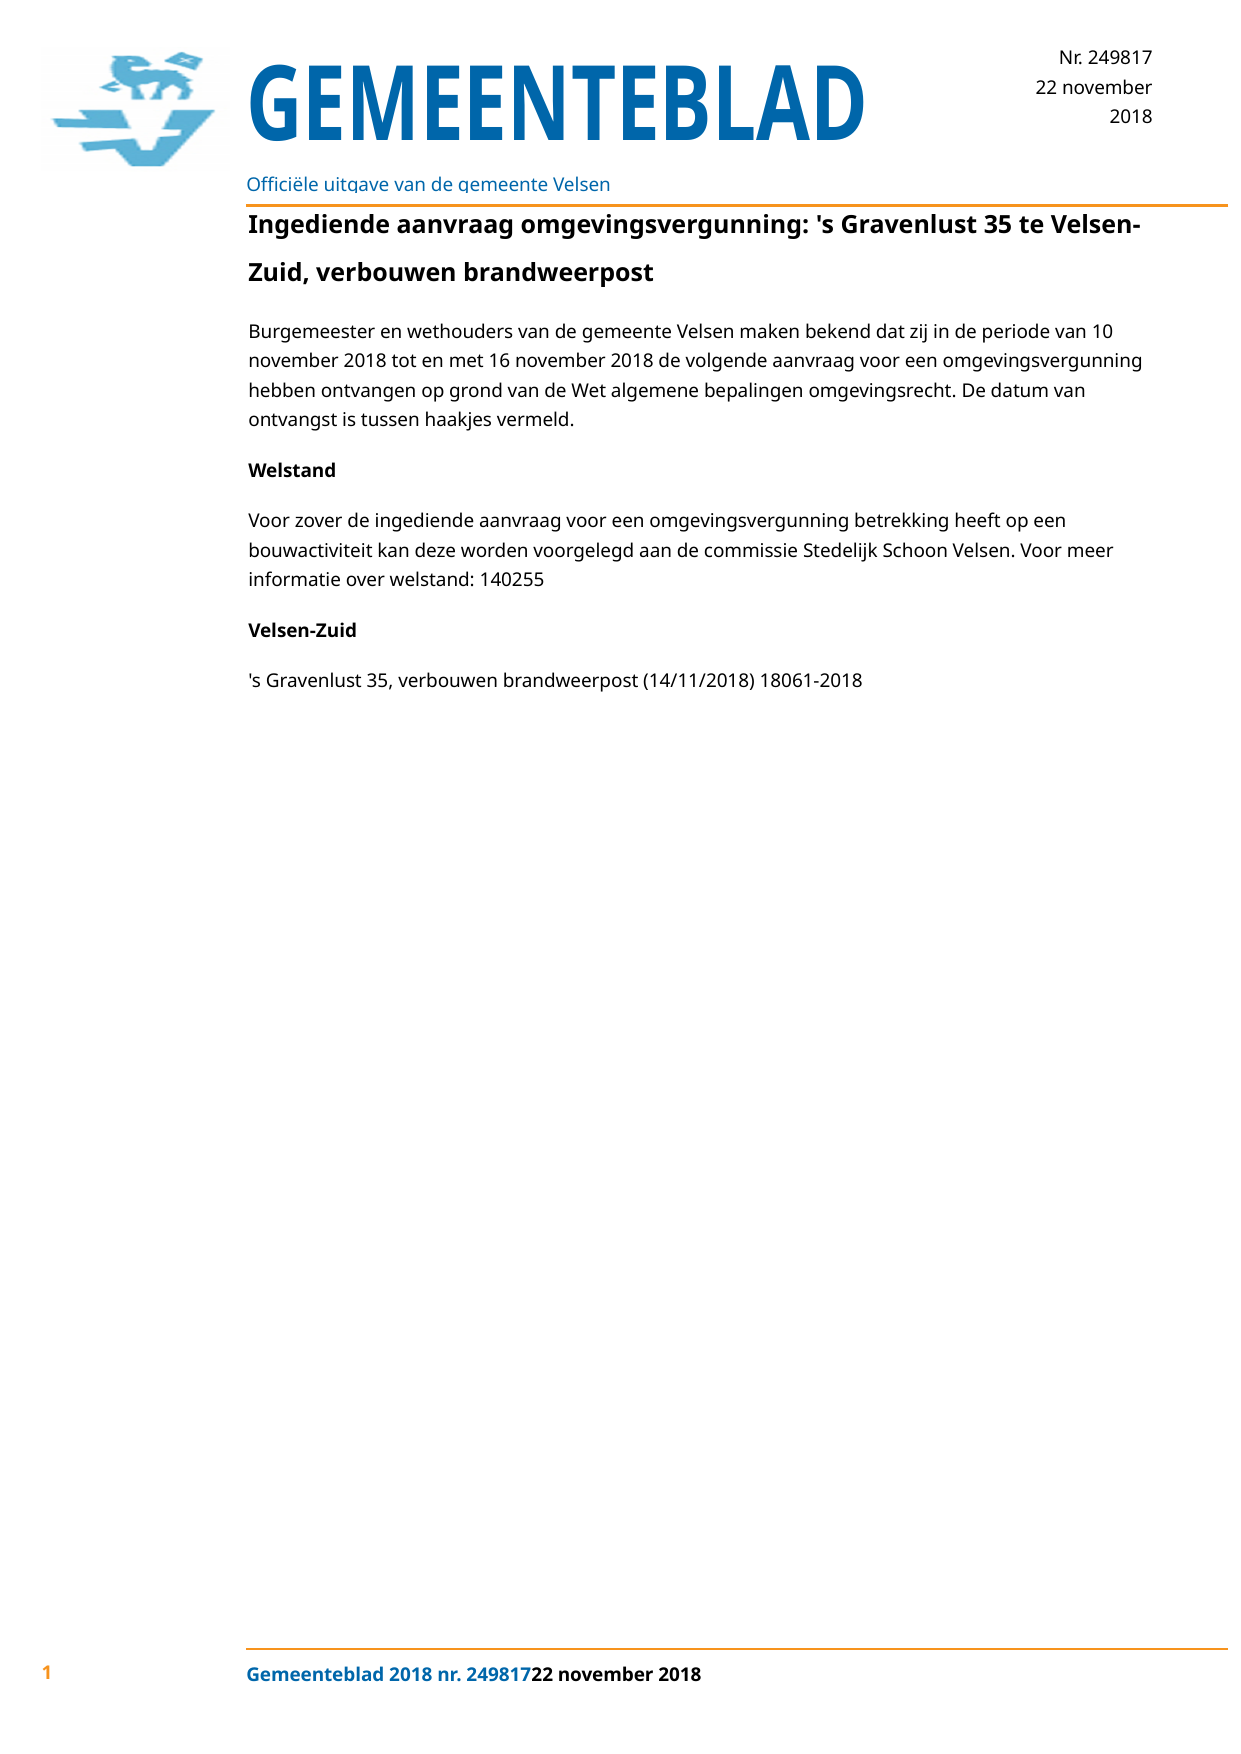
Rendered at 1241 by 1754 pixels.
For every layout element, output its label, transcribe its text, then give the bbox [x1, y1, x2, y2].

text Velsen-Zuid [248, 617, 1152, 643]
picture [41, 47, 231, 172]
text Welstand [248, 457, 1152, 483]
text Burgemeester en wethouders van de gemeente Velsen maken bekend dat zij in de periode van 10 november 2018 tot en met 16 november 2018 de volgende aanvraag voor een omgevingsvergunning hebben ontvangen op grond van de Wet algemene bepalingen omgevingsrecht. De datum van ontvangst is tussen haakjes vermeld. [248, 318, 1152, 432]
text Ingediende aanvraag omgevingsvergunning: 's Gravenlust 35 te Velsen-Zuid, verbouwen brandweerpost [248, 207, 1152, 288]
text Voor zover de ingediende aanvraag voor een omgevingsvergunning betrekking heeft op een bouwactiviteit kan deze worden voorgelegd aan de commissie Stedelijk Schoon Velsen. Voor meer informatie over welstand: 140255 [248, 507, 1152, 592]
text 's Gravenlust 35, verbouwen brandweerpost (14/11/2018) 18061-2018 [248, 667, 1152, 693]
